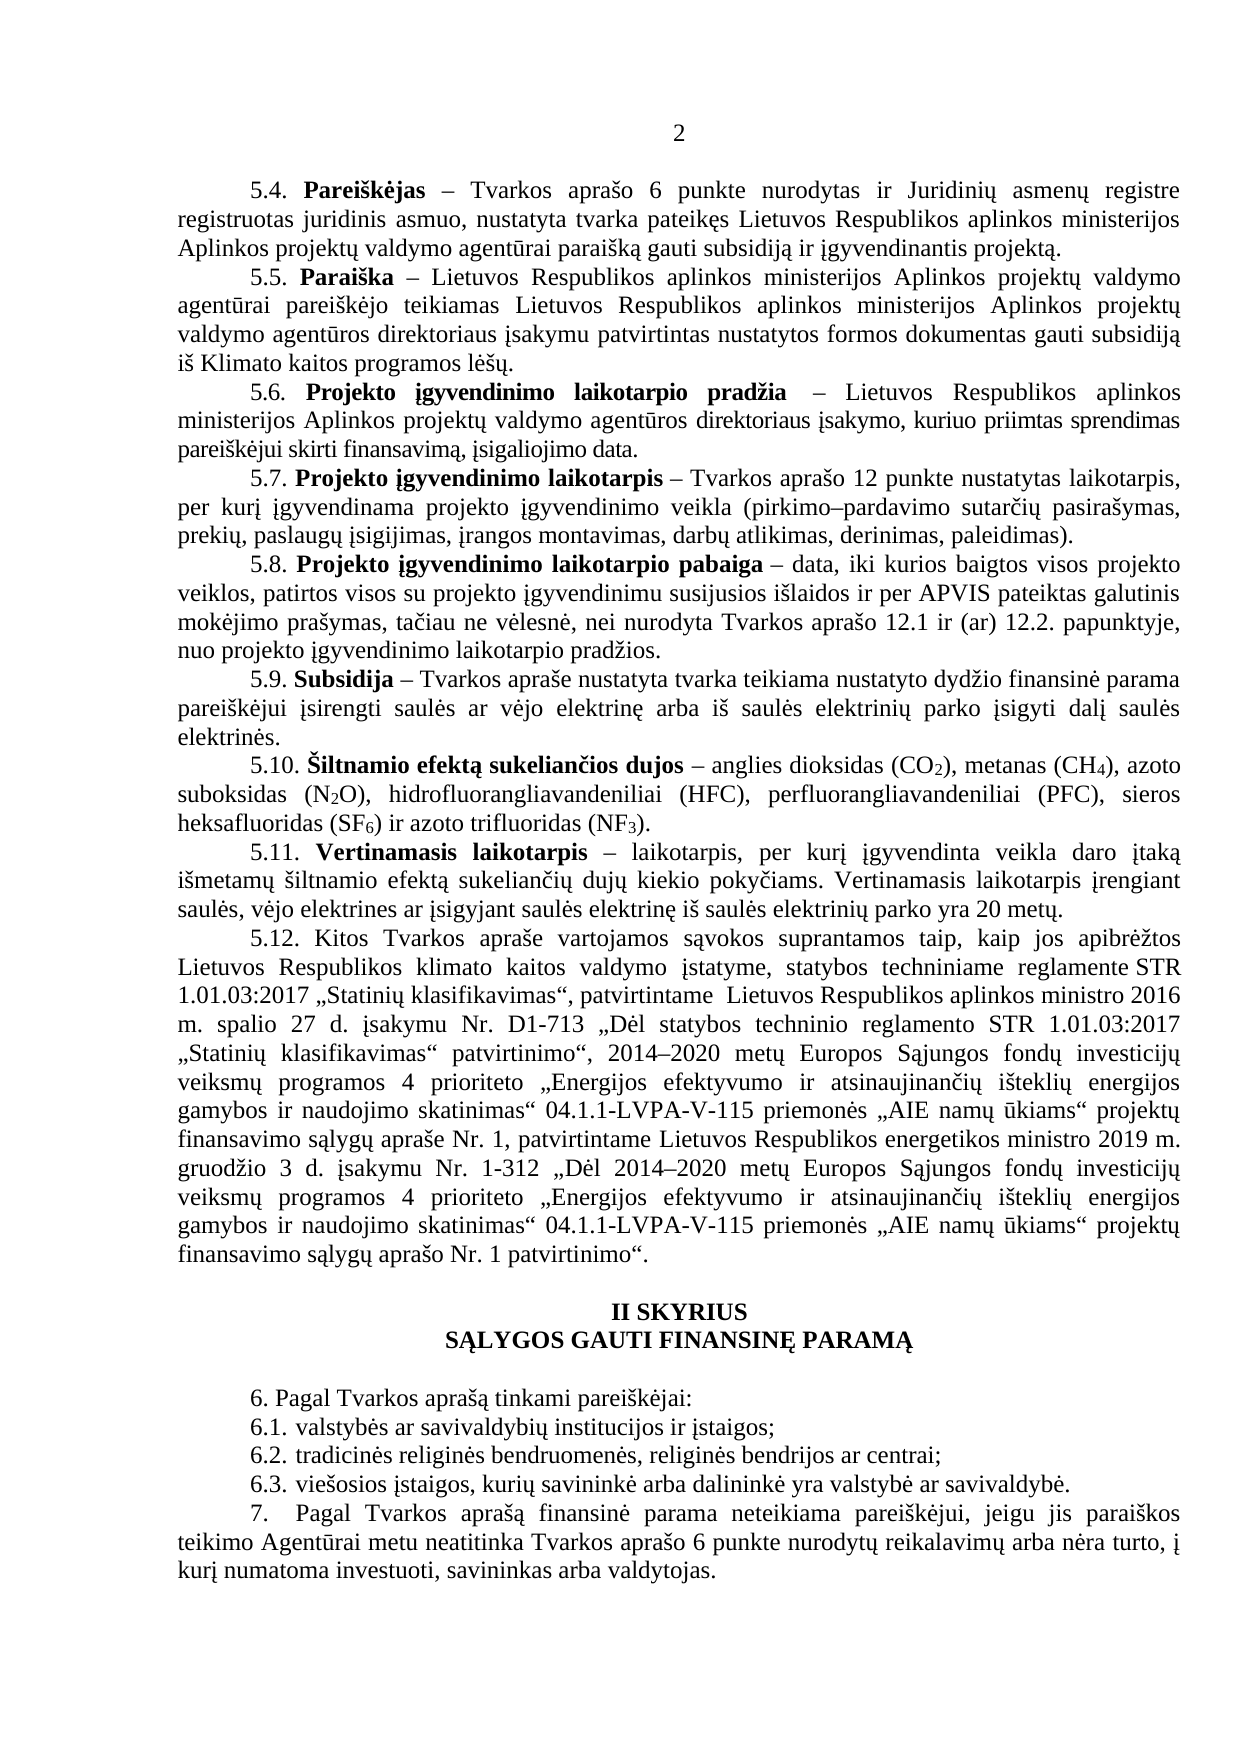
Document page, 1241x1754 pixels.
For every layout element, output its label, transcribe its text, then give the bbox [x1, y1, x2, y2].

text 5.9. Subsidija – Tvarkos apraše nustatyta tvarka teikiama nustatyto dydžio finansinė parama pareiškėjui įsirengti saulės ar vėjo elektrinę arba iš saulės elektrinių parko įsigyti dalį saulės elektrinės. [177, 664, 1181, 751]
text 5.12. Kitos Tvarkos apraše vartojamos sąvokos suprantamos taip, kaip jos apibrėžtos Lietuvos Respublikos klimato kaitos valdymo įstatyme, statybos techniniame reglamente STR 1.01.03:2017 „Statinių klasifikavimas“, patvirtintame Lietuvos Respublikos aplinkos ministro 2016 m. spalio 27 d. įsakymu Nr. D1-713 „Dėl statybos techninio reglamento STR 1.01.03:2017 „Statinių klasifikavimas“ patvirtinimo“, 2014–2020 metų Europos Sąjungos fondų investicijų veiksmų programos 4 prioriteto „Energijos efektyvumo ir atsinaujinančių išteklių energijos gamybos ir naudojimo skatinimas“ 04.1.1-LVPA-V-115 priemonės „AIE namų ūkiams“ projektų finansavimo sąlygų apraše Nr. 1, patvirtintame Lietuvos Respublikos energetikos ministro 2019 m. gruodžio 3 d. įsakymu Nr. 1-312 „Dėl 2014–2020 metų Europos Sąjungos fondų investicijų veiksmų programos 4 prioriteto „Energijos efektyvumo ir atsinaujinančių išteklių energijos gamybos ir naudojimo skatinimas“ 04.1.1-LVPA-V-115 priemonės „AIE namų ūkiams“ projektų finansavimo sąlygų aprašo Nr. 1 patvirtinimo“. [177, 923, 1181, 1268]
text 6. Pagal Tvarkos aprašą tinkami pareiškėjai: [177, 1383, 1181, 1412]
text II SKYRIUS [177, 1297, 1181, 1326]
text 6.1. valstybės ar savivaldybių institucijos ir įstaigos; [177, 1412, 1181, 1441]
text 5.6. Projekto įgyvendinimo laikotarpio pradžia – Lietuvos Respublikos aplinkos ministerijos Aplinkos projektų valdymo agentūros direktoriaus įsakymo, kuriuo priimtas sprendimas pareiškėjui skirti finansavimą, įsigaliojimo data. [177, 377, 1181, 463]
text 5.7. Projekto įgyvendinimo laikotarpis – Tvarkos aprašo 12 punkte nustatytas laikotarpis, per kurį įgyvendinama projekto įgyvendinimo veikla (pirkimo–pardavimo sutarčių pasirašymas, prekių, paslaugų įsigijimas, įrangos montavimas, darbų atlikimas, derinimas, paleidimas). [177, 463, 1181, 549]
text 6.3. viešosios įstaigos, kurių savininkė arba dalininkė yra valstybė ar savivaldybė. [177, 1469, 1181, 1498]
text 7. Pagal Tvarkos aprašą finansinė parama neteikiama pareiškėjui, jeigu jis paraiškos teikimo Agentūrai metu neatitinka Tvarkos aprašo 6 punkte nurodytų reikalavimų arba nėra turto, į kurį numatoma investuoti, savininkas arba valdytojas. [177, 1498, 1181, 1584]
text SĄLYGOS GAUTI FINANSINĘ PARAMĄ [177, 1326, 1181, 1354]
text 5.4. Pareiškėjas – Tvarkos aprašo 6 punkte nurodytas ir Juridinių asmenų registre registruotas juridinis asmuo, nustatyta tvarka pateikęs Lietuvos Respublikos aplinkos ministerijos Aplinkos projektų valdymo agentūrai paraišką gauti subsidiją ir įgyvendinantis projektą. [177, 176, 1181, 262]
text 6.2. tradicinės religinės bendruomenės, religinės bendrijos ar centrai; [177, 1441, 1181, 1469]
text 5.5. Paraiška – Lietuvos Respublikos aplinkos ministerijos Aplinkos projektų valdymo agentūrai pareiškėjo teikiamas Lietuvos Respublikos aplinkos ministerijos Aplinkos projektų valdymo agentūros direktoriaus įsakymu patvirtintas nustatytos formos dokumentas gauti subsidiją iš Klimato kaitos programos lėšų. [177, 262, 1181, 377]
text 5.10. Šiltnamio efektą sukeliančios dujos – anglies dioksidas (CO2), metanas (CH4), azoto suboksidas (N2O), hidrofluorangliavandeniliai (HFC), perfluorangliavandeniliai (PFC), sieros heksafluoridas (SF6) ir azoto trifluoridas (NF3). [177, 751, 1181, 837]
text 5.11. Vertinamasis laikotarpis – laikotarpis, per kurį įgyvendinta veikla daro įtaką išmetamų šiltnamio efektą sukeliančių dujų kiekio pokyčiams. Vertinamasis laikotarpis įrengiant saulės, vėjo elektrines ar įsigyjant saulės elektrinę iš saulės elektrinių parko yra 20 metų. [177, 837, 1181, 923]
text 5.8. Projekto įgyvendinimo laikotarpio pabaiga – data, iki kurios baigtos visos projekto veiklos, patirtos visos su projekto įgyvendinimu susijusios išlaidos ir per APVIS pateiktas galutinis mokėjimo prašymas, tačiau ne vėlesnė, nei nurodyta Tvarkos aprašo 12.1 ir (ar) 12.2. papunktyje, nuo projekto įgyvendinimo laikotarpio pradžios. [177, 549, 1181, 664]
